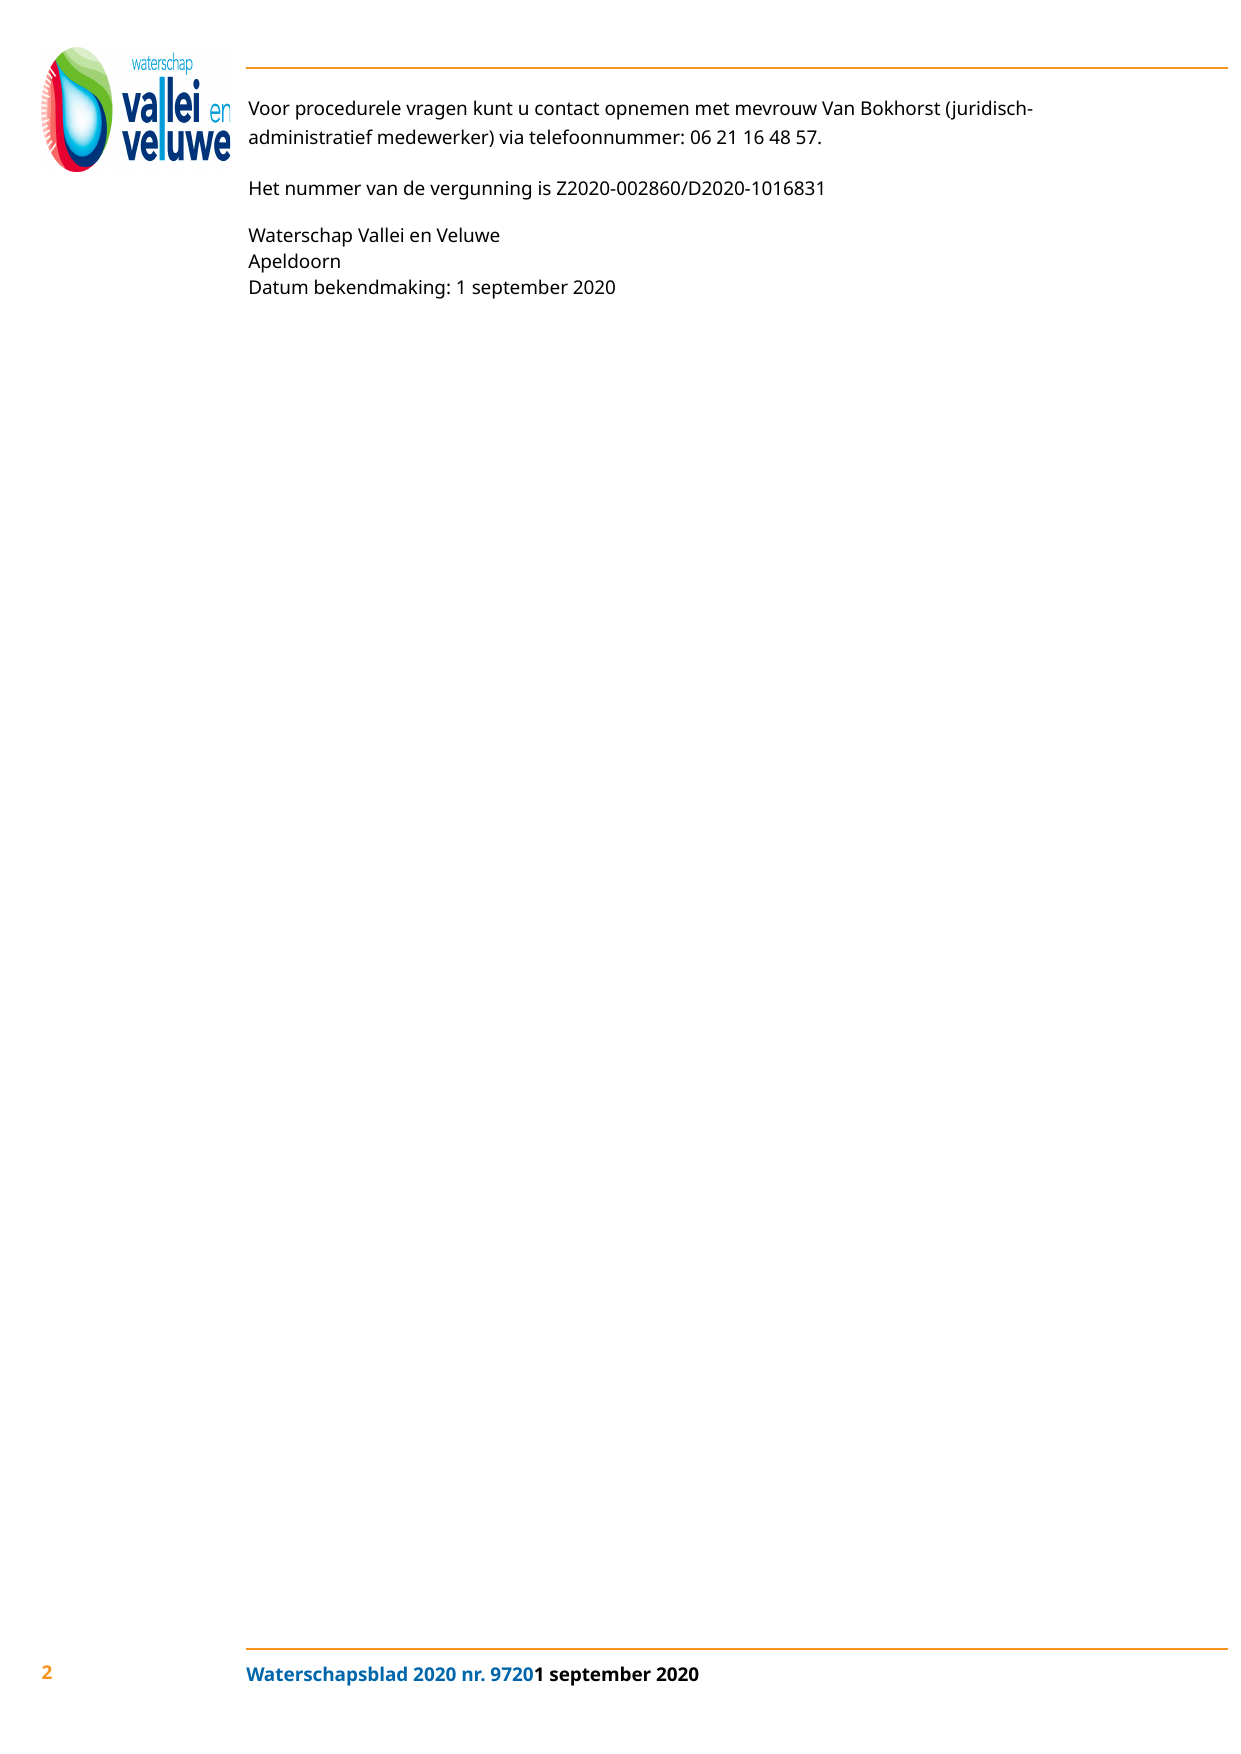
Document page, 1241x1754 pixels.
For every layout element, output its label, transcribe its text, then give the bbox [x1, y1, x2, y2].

text Voor procedurele vragen kunt u contact opnemen met mevrouw Van Bokhorst (juridisch-administratief medewerker) via telefoonnummer: 06 21 16 48 57. [248, 95, 1152, 150]
text Datum bekendmaking: 1 september 2020 [248, 274, 1152, 300]
text Apeldoorn [248, 248, 1152, 274]
picture [41, 47, 231, 172]
text Het nummer van de vergunning is Z2020-002860/D2020-1016831 [248, 175, 1152, 201]
text Waterschap Vallei en Veluwe [248, 223, 1152, 248]
